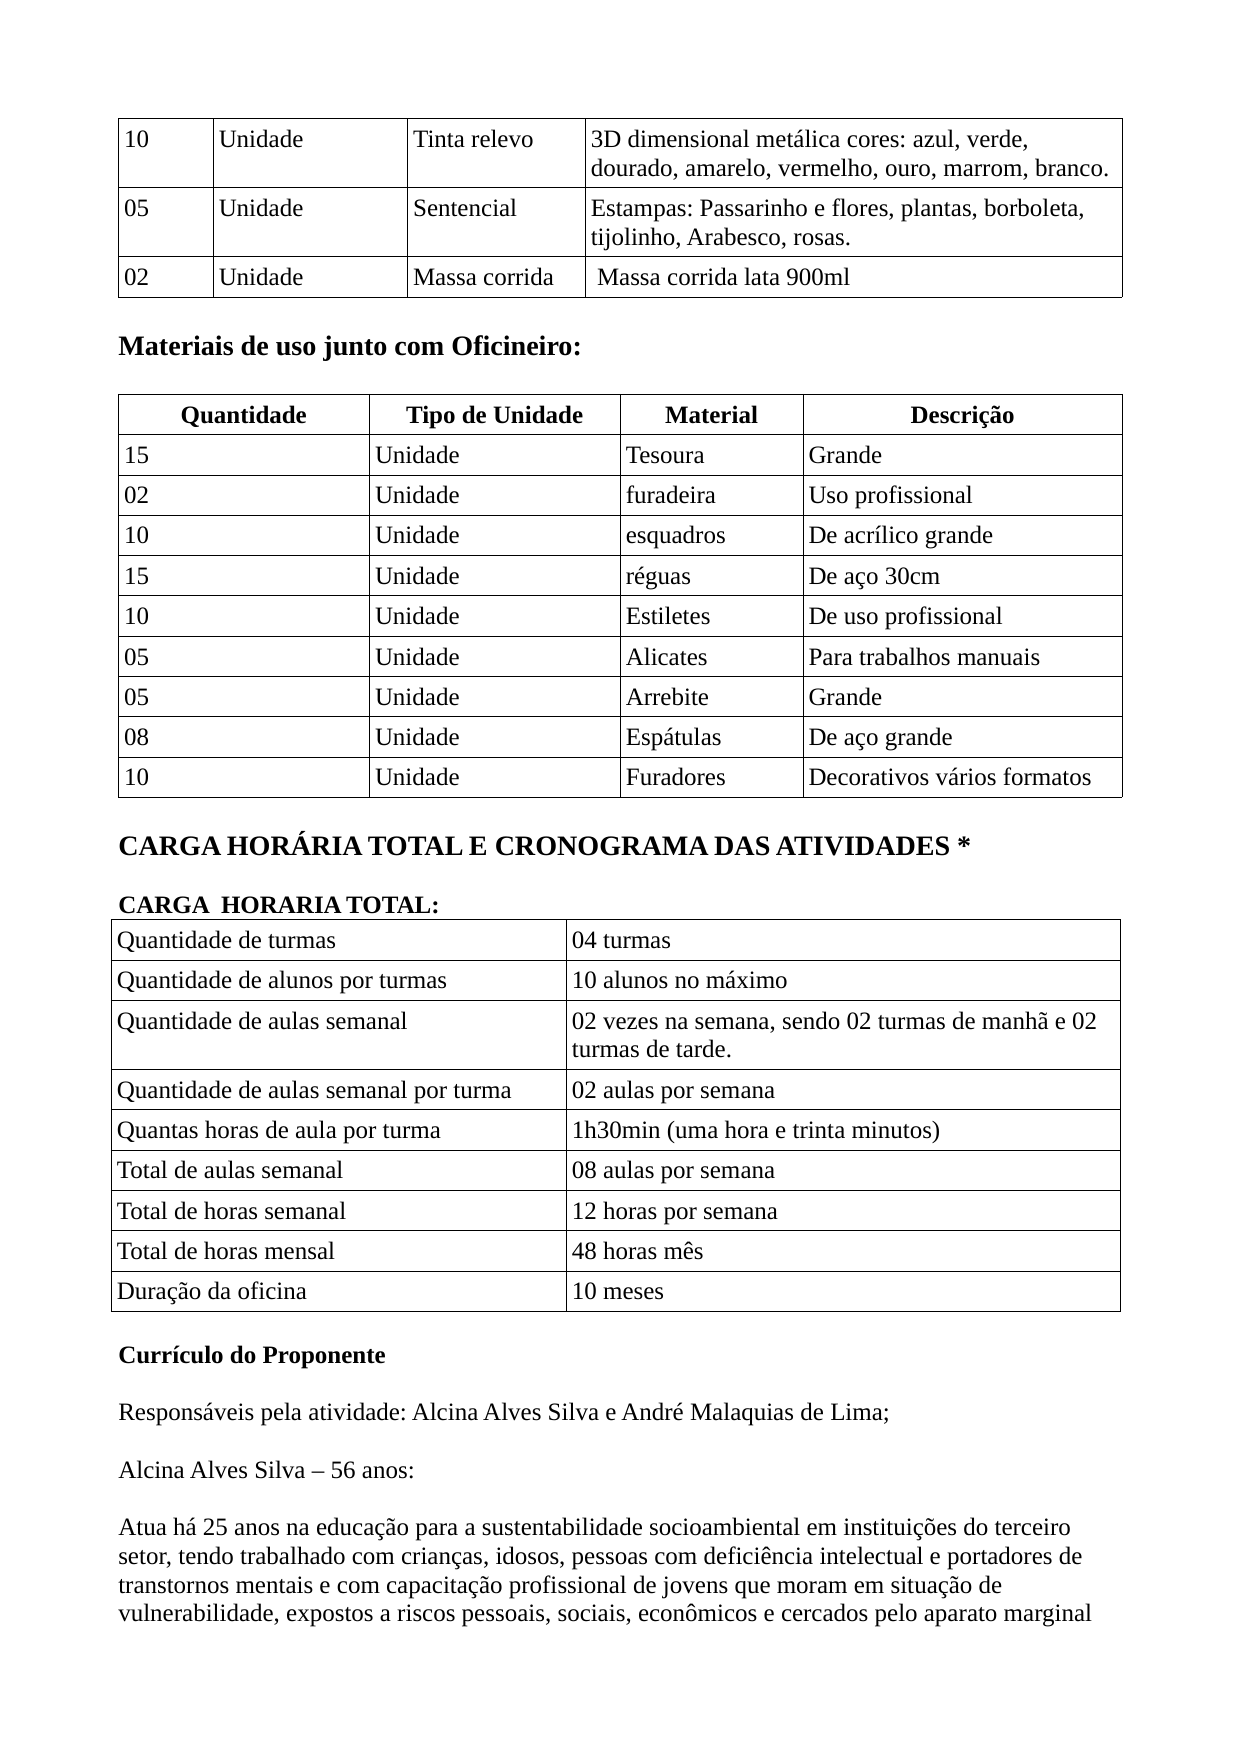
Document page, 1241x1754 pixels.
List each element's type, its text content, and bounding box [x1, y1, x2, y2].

text CARGA HORARIA TOTAL: [118, 891, 1122, 919]
table_cell 10 [119, 758, 369, 797]
table_cell 15 [119, 435, 369, 474]
table_cell Unidade [370, 637, 620, 676]
table_cell Uso profissional [804, 476, 1122, 515]
table_cell Unidade [214, 257, 407, 297]
table_header Tipo de Unidade [370, 395, 620, 434]
table_cell Unidade [214, 188, 407, 256]
table_cell 3D dimensional metálica cores: azul, verde, dourado, amarelo, vermelho, ouro, marrom, branco. [586, 119, 1122, 187]
table_cell Grande [804, 435, 1122, 474]
table_cell furadeira [621, 476, 803, 515]
table_header Quantidade de turmas [112, 920, 566, 960]
table_cell Unidade [214, 119, 407, 187]
table_cell 02 aulas por semana [567, 1070, 1120, 1109]
text Alcina Alves Silva – 56 anos: [118, 1455, 1122, 1483]
table_cell 10 [119, 596, 369, 636]
table_header Material [621, 395, 803, 434]
table_cell Quantidade de aulas semanal por turma [112, 1070, 566, 1109]
text Responsáveis pela atividade: Alcina Alves Silva e André Malaquias de Lima; [118, 1397, 1122, 1426]
table_cell Unidade [370, 677, 620, 716]
table_cell Duração da oficina [112, 1272, 566, 1311]
table_cell Unidade [370, 476, 620, 515]
table_cell Estiletes [621, 596, 803, 636]
table_cell 02 vezes na semana, sendo 02 turmas de manhã e 02 turmas de tarde. [567, 1001, 1120, 1069]
table_cell Espátulas [621, 717, 803, 757]
text Materiais de uso junto com Oficineiro: [118, 329, 1122, 361]
table_cell De acrílico grande [804, 516, 1122, 555]
table_cell Quantidade de aulas semanal [112, 1001, 566, 1069]
table_cell Total de horas mensal [112, 1231, 566, 1271]
table_header Quantidade [119, 395, 369, 434]
text Atua há 25 anos na educação para a sustentabilidade socioambiental em instituições do terceiro setor, tendo trabalhado com crianças, idosos, pessoas com deficiência intelectual e portadores de transtornos mentais e com capacitação profissional de jovens que moram em situação de vulnerabilidade, expostos a riscos pessoais, sociais, econômicos e cercados pelo aparato marginal [118, 1512, 1122, 1627]
table_cell Decorativos vários formatos [804, 758, 1122, 797]
table_cell Quantidade de alunos por turmas [112, 961, 566, 1000]
table_header 04 turmas [567, 920, 1120, 960]
table_cell Massa corrida lata 900ml [586, 257, 1122, 297]
table_cell Grande [804, 677, 1122, 716]
table_cell 1h30min (uma hora e trinta minutos) [567, 1110, 1120, 1150]
table_cell 02 [119, 257, 213, 297]
table_cell Sentencial [408, 188, 585, 256]
table_cell Total de aulas semanal [112, 1151, 566, 1190]
table_cell 05 [119, 188, 213, 256]
table_cell esquadros [621, 516, 803, 555]
table_cell De aço 30cm [804, 556, 1122, 595]
table_cell 48 horas mês [567, 1231, 1120, 1271]
table_cell Alicates [621, 637, 803, 676]
table_cell Unidade [370, 717, 620, 757]
table_cell Unidade [370, 556, 620, 595]
table_cell 05 [119, 677, 369, 716]
table_cell De aço grande [804, 717, 1122, 757]
table_header Descrição [804, 395, 1122, 434]
table_cell 12 horas por semana [567, 1191, 1120, 1230]
table_cell 10 [119, 119, 213, 187]
table_cell 05 [119, 637, 369, 676]
table_cell 02 [119, 476, 369, 515]
text CARGA HORÁRIA TOTAL E CRONOGRAMA DAS ATIVIDADES * [118, 829, 1122, 862]
table_cell 08 [119, 717, 369, 757]
table_cell Massa corrida [408, 257, 585, 297]
table_cell réguas [621, 556, 803, 595]
table_cell Arrebite [621, 677, 803, 716]
table_cell De uso profissional [804, 596, 1122, 636]
table_cell Tinta relevo [408, 119, 585, 187]
table_cell 10 [119, 516, 369, 555]
table_cell 15 [119, 556, 369, 595]
table_cell 10 alunos no máximo [567, 961, 1120, 1000]
table_cell Para trabalhos manuais [804, 637, 1122, 676]
table_cell Unidade [370, 516, 620, 555]
table_cell Total de horas semanal [112, 1191, 566, 1230]
table_cell 10 meses [567, 1272, 1120, 1311]
table_cell Unidade [370, 596, 620, 636]
table_cell 08 aulas por semana [567, 1151, 1120, 1190]
table_cell Unidade [370, 758, 620, 797]
table_cell Estampas: Passarinho e flores, plantas, borboleta, tijolinho, Arabesco, rosas. [586, 188, 1122, 256]
table_cell Quantas horas de aula por turma [112, 1110, 566, 1150]
table_cell Furadores [621, 758, 803, 797]
table_cell Unidade [370, 435, 620, 474]
text Currículo do Proponente [118, 1340, 1122, 1368]
table_cell Tesoura [621, 435, 803, 474]
